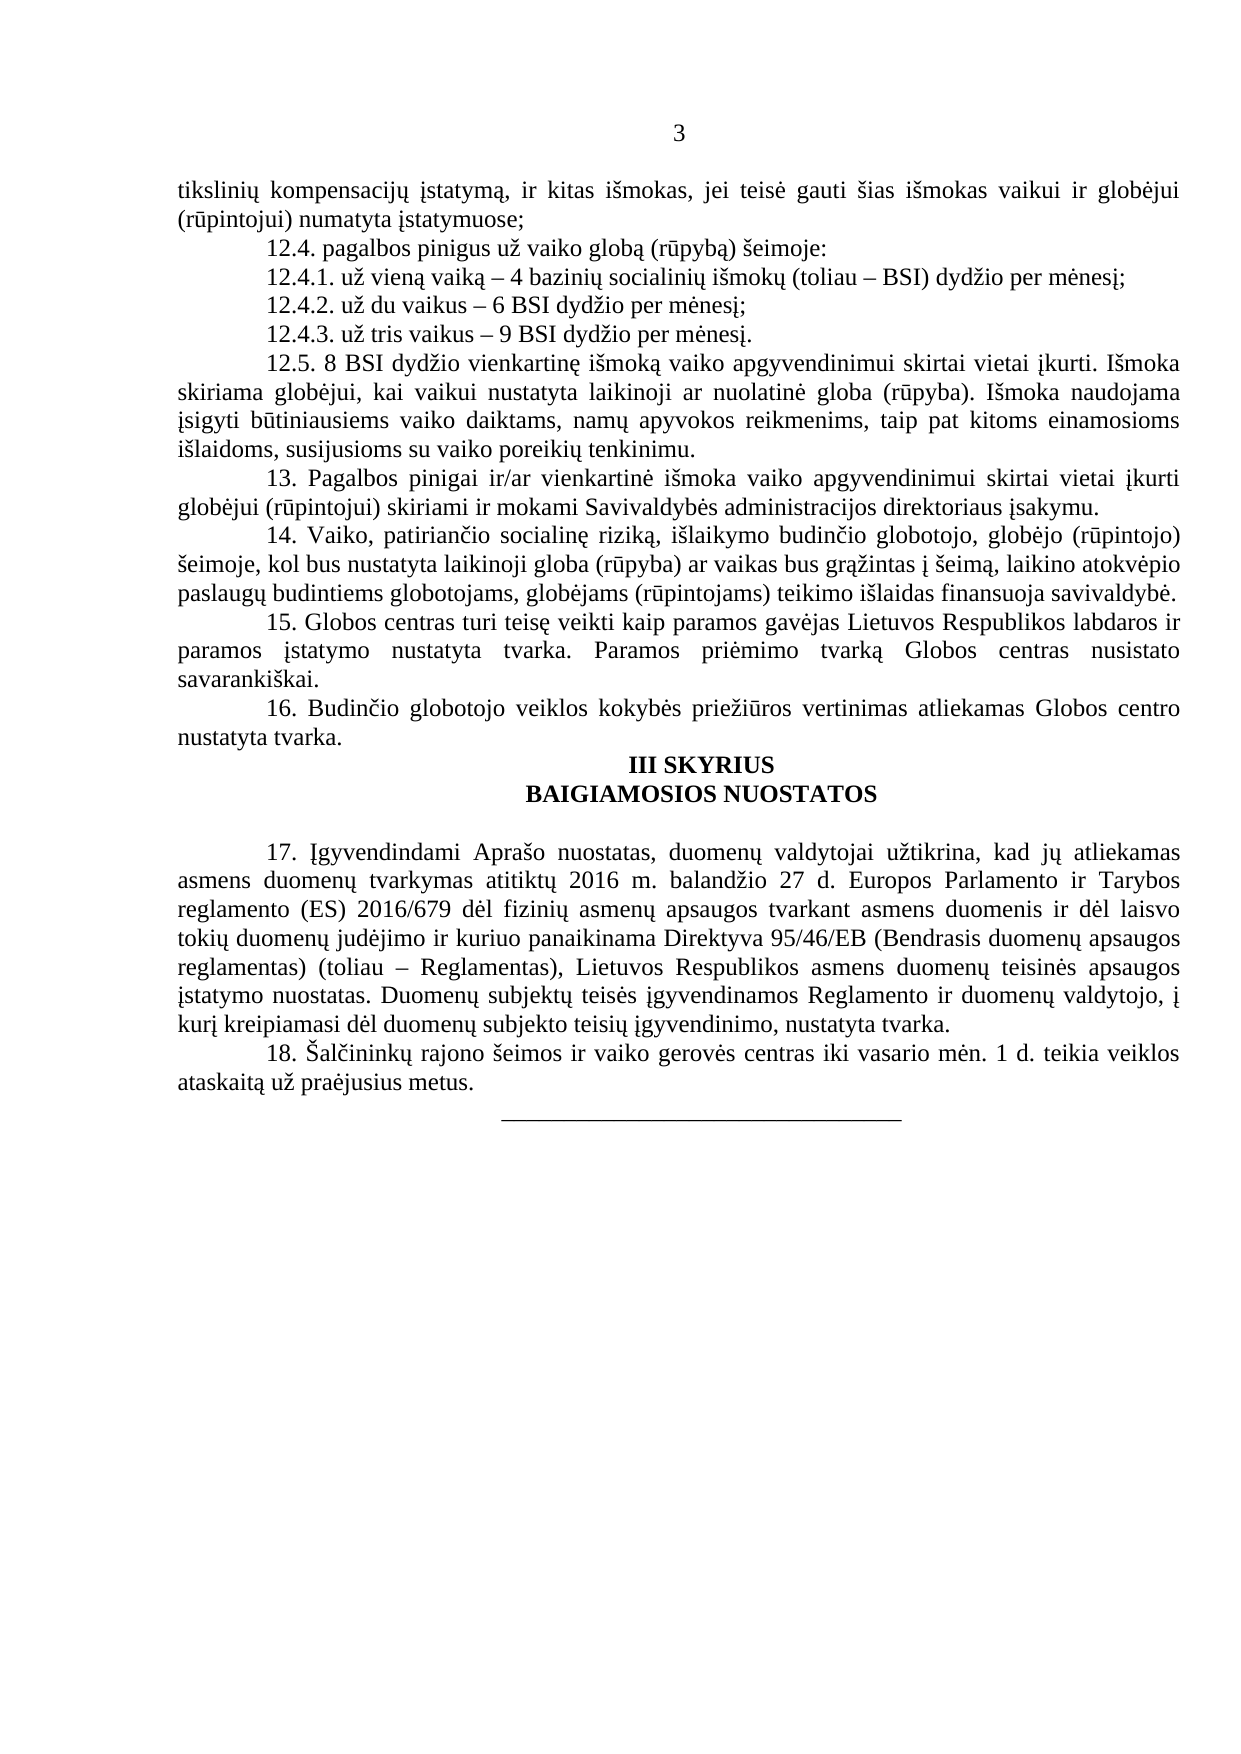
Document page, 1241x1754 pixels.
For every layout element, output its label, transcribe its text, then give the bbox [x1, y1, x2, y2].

text 16. Budinčio globotojo veiklos kokybės priežiūros vertinimas atliekamas Globos centro nustatyta tvarka. [177, 693, 1181, 751]
text BAIGIAMOSIOS NUOSTATOS [177, 779, 1181, 808]
text 17. Įgyvendindami Aprašo nuostatas, duomenų valdytojai užtikrina, kad jų atliekamas asmens duomenų tvarkymas atitiktų 2016 m. balandžio 27 d. Europos Parlamento ir Tarybos reglamento (ES) 2016/679 dėl fizinių asmenų apsaugos tvarkant asmens duomenis ir dėl laisvo tokių duomenų judėjimo ir kuriuo panaikinama Direktyva 95/46/EB (Bendrasis duomenų apsaugos reglamentas) (toliau ‒ Reglamentas), Lietuvos Respublikos asmens duomenų teisinės apsaugos įstatymo nuostatas. Duomenų subjektų teisės įgyvendinamos Reglamento ir duomenų valdytojo, į kurį kreipiamasi dėl duomenų subjekto teisių įgyvendinimo, nustatyta tvarka. [177, 837, 1181, 1038]
text 12.4.2. už du vaikus – 6 BSI dydžio per mėnesį; [177, 291, 1181, 319]
text 15. Globos centras turi teisę veikti kaip paramos gavėjas Lietuvos Respublikos labdaros ir paramos įstatymo nustatyta tvarka. Paramos priėmimo tvarką Globos centras nusistato savarankiškai. [177, 607, 1181, 693]
text 12.4. pagalbos pinigus už vaiko globą (rūpybą) šeimoje: [177, 233, 1181, 262]
text 14. Vaiko, patiriančio socialinę riziką, išlaikymo budinčio globotojo, globėjo (rūpintojo) šeimoje, kol bus nustatyta laikinoji globa (rūpyba) ar vaikas bus grąžintas į šeimą, laikino atokvėpio paslaugų budintiems globotojams, globėjams (rūpintojams) teikimo išlaidas finansuoja savivaldybė. [177, 521, 1181, 607]
text 12.5. 8 BSI dydžio vienkartinę išmoką vaiko apgyvendinimui skirtai vietai įkurti. Išmoka skiriama globėjui, kai vaikui nustatyta laikinoji ar nuolatinė globa (rūpyba). Išmoka naudojama įsigyti būtiniausiems vaiko daiktams, namų apyvokos reikmenims, taip pat kitoms einamosioms išlaidoms, susijusioms su vaiko poreikių tenkinimu. [177, 348, 1181, 463]
text ________________________________ [177, 1096, 1181, 1124]
text 13. Pagalbos pinigai ir/ar vienkartinė išmoka vaiko apgyvendinimui skirtai vietai įkurti globėjui (rūpintojui) skiriami ir mokami Savivaldybės administracijos direktoriaus įsakymu. [177, 463, 1181, 521]
text 12.4.3. už tris vaikus – 9 BSI dydžio per mėnesį. [177, 319, 1181, 348]
text 18. Šalčininkų rajono šeimos ir vaiko gerovės centras iki vasario mėn. 1 d. teikia veiklos ataskaitą už praėjusius metus. [177, 1038, 1181, 1096]
text III SKYRIUS [177, 751, 1181, 779]
text tikslinių kompensacijų įstatymą, ir kitas išmokas, jei teisė gauti šias išmokas vaikui ir globėjui (rūpintojui) numatyta įstatymuose; [177, 176, 1181, 233]
text 12.4.1. už vieną vaiką – 4 bazinių socialinių išmokų (toliau – BSI) dydžio per mėnesį; [177, 262, 1181, 291]
